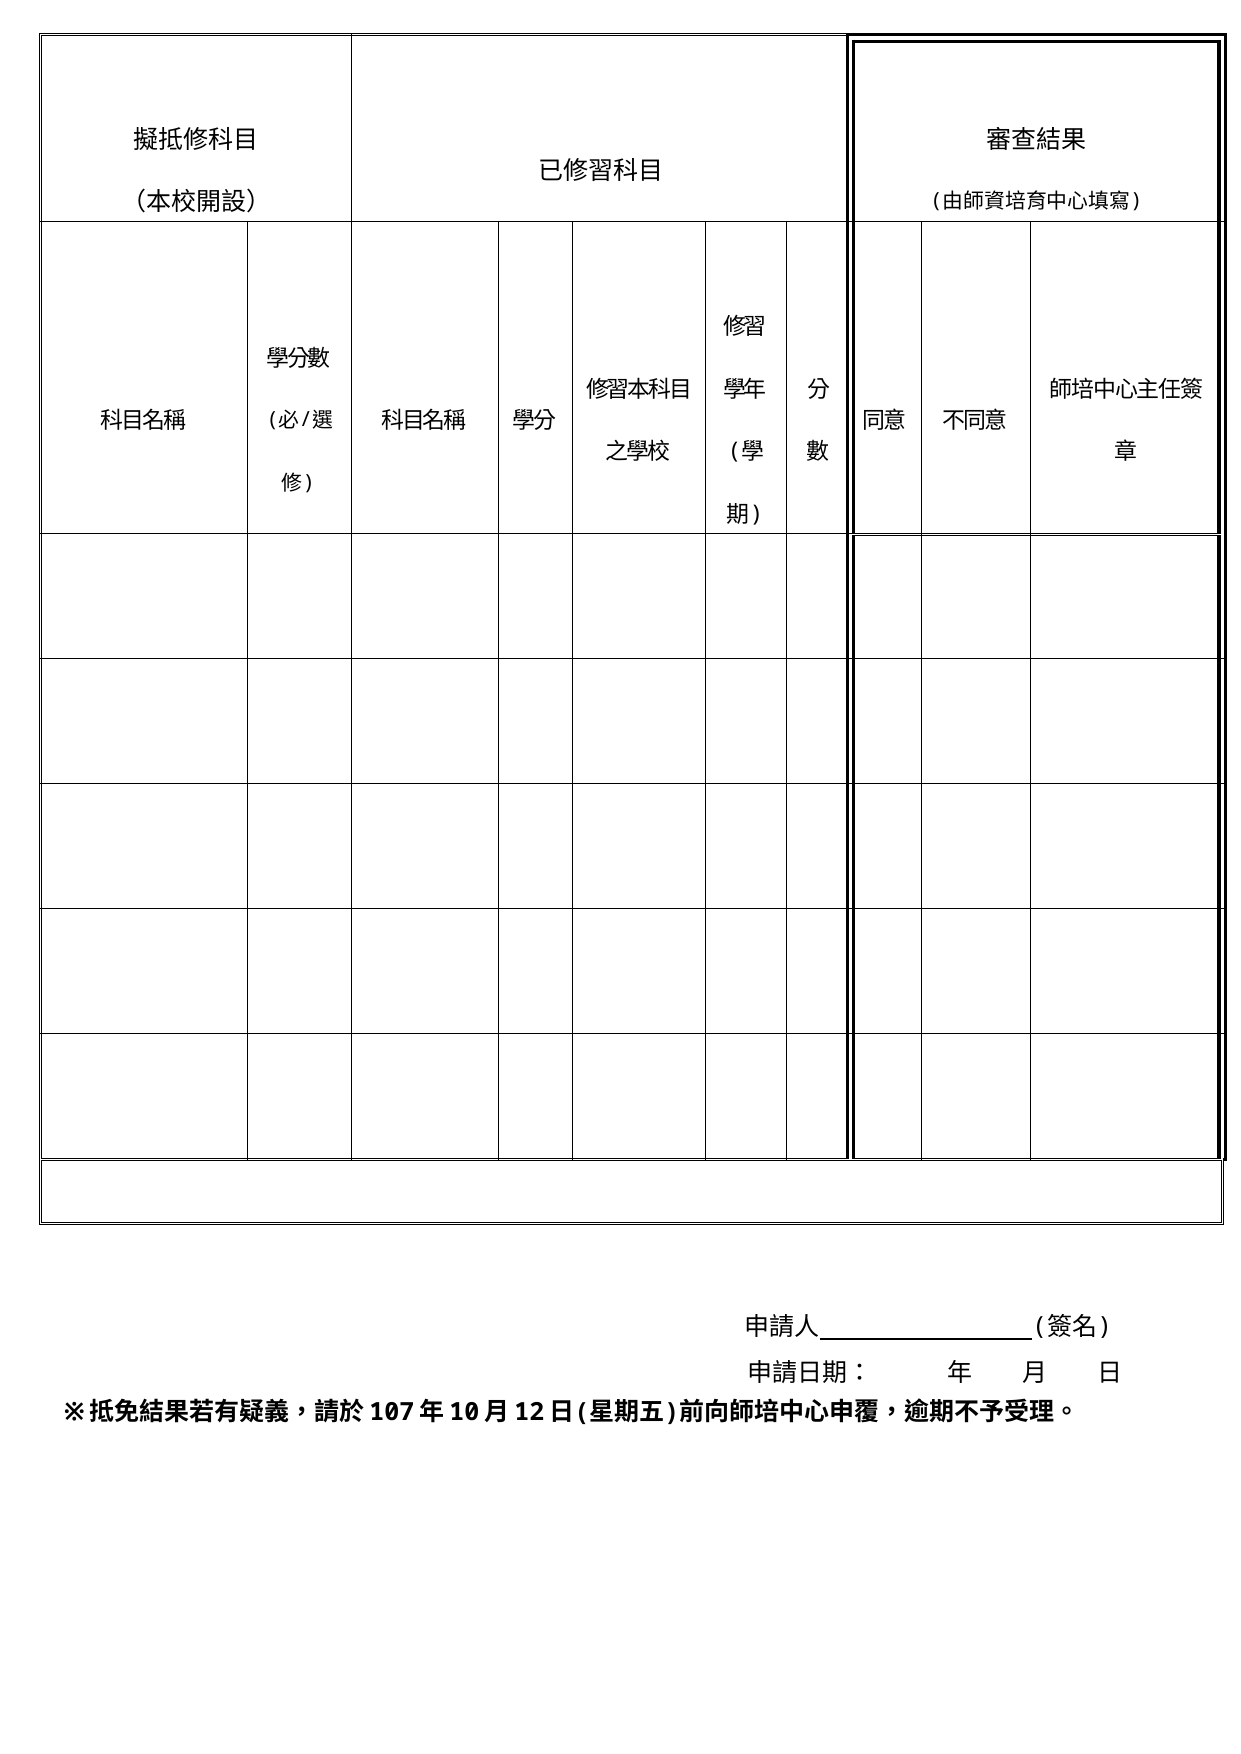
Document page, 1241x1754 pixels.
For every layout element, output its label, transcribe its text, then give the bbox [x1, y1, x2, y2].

table_cell [1031, 909, 1217, 1033]
table_cell [499, 784, 572, 908]
table_cell [787, 659, 846, 783]
table_header 擬抵修科目 （本校開設） [42, 36, 351, 221]
table_cell [248, 659, 351, 783]
table_cell [42, 534, 247, 658]
table_cell [855, 784, 921, 908]
table_cell [248, 909, 351, 1033]
table_cell 科目名稱 [352, 222, 498, 533]
table_cell [352, 784, 498, 908]
table_cell [352, 909, 498, 1033]
table_cell [922, 784, 1030, 908]
table_cell [352, 1034, 498, 1158]
table_header 已修習科目 [352, 36, 846, 221]
table_header 審查結果 (由師資培育中心填寫) [850, 36, 1222, 221]
table_cell 學分 [499, 222, 572, 533]
table_cell 學分數(必/選修) [248, 222, 351, 533]
table_cell [248, 1034, 351, 1158]
table_cell [352, 659, 498, 783]
table_cell [855, 536, 921, 658]
table_cell [787, 534, 846, 658]
table_cell [855, 659, 921, 783]
table_cell [248, 534, 351, 658]
table_cell [922, 659, 1030, 783]
table_cell [922, 1034, 1030, 1158]
table_cell [573, 534, 705, 658]
table_cell [499, 1034, 572, 1158]
table_cell 修習 學年(學期) [706, 222, 786, 533]
table_cell [706, 909, 786, 1033]
text 申請人 (簽名) [177, 1283, 1117, 1346]
table_cell 不同意 [922, 222, 1030, 533]
table_cell [1031, 659, 1217, 783]
table_cell [855, 1034, 921, 1158]
table_cell [855, 909, 921, 1033]
table_cell [922, 909, 1030, 1033]
table_cell 修習本科目之學校 [573, 222, 705, 533]
table_cell 分數 [787, 222, 846, 533]
table_cell [352, 534, 498, 658]
table_cell [787, 909, 846, 1033]
table_cell 師培中心主任簽章 [1031, 222, 1217, 533]
table_cell [42, 784, 247, 908]
text ※抵免結果若有疑義，請於107年10月12日(星期五)前向師培中心申覆，逾期不予受理。 [59, 1391, 1063, 1427]
table_cell [706, 1034, 786, 1158]
table_cell [42, 659, 247, 783]
table_cell [573, 659, 705, 783]
table_cell [573, 1034, 705, 1158]
table_cell [706, 784, 786, 908]
table_cell [706, 659, 786, 783]
table_cell [248, 784, 351, 908]
table_cell [573, 784, 705, 908]
table_cell [42, 1034, 247, 1158]
table_cell [1031, 1034, 1217, 1158]
text 申請日期： 年 月 日 [177, 1346, 1122, 1391]
table_cell 同意抵免學分數共計 學分 [42, 1161, 1221, 1222]
table_cell [499, 659, 572, 783]
table_cell [42, 909, 247, 1033]
table_cell [1031, 784, 1217, 908]
table_cell [706, 534, 786, 658]
table_cell [499, 534, 572, 658]
table_cell [787, 1034, 846, 1158]
table_cell [1031, 536, 1217, 658]
table_cell [787, 784, 846, 908]
table_cell [499, 909, 572, 1033]
table_cell [573, 909, 705, 1033]
table_cell 同意 [855, 222, 921, 533]
table_cell [922, 536, 1030, 658]
table_cell 科目名稱 [42, 222, 247, 533]
